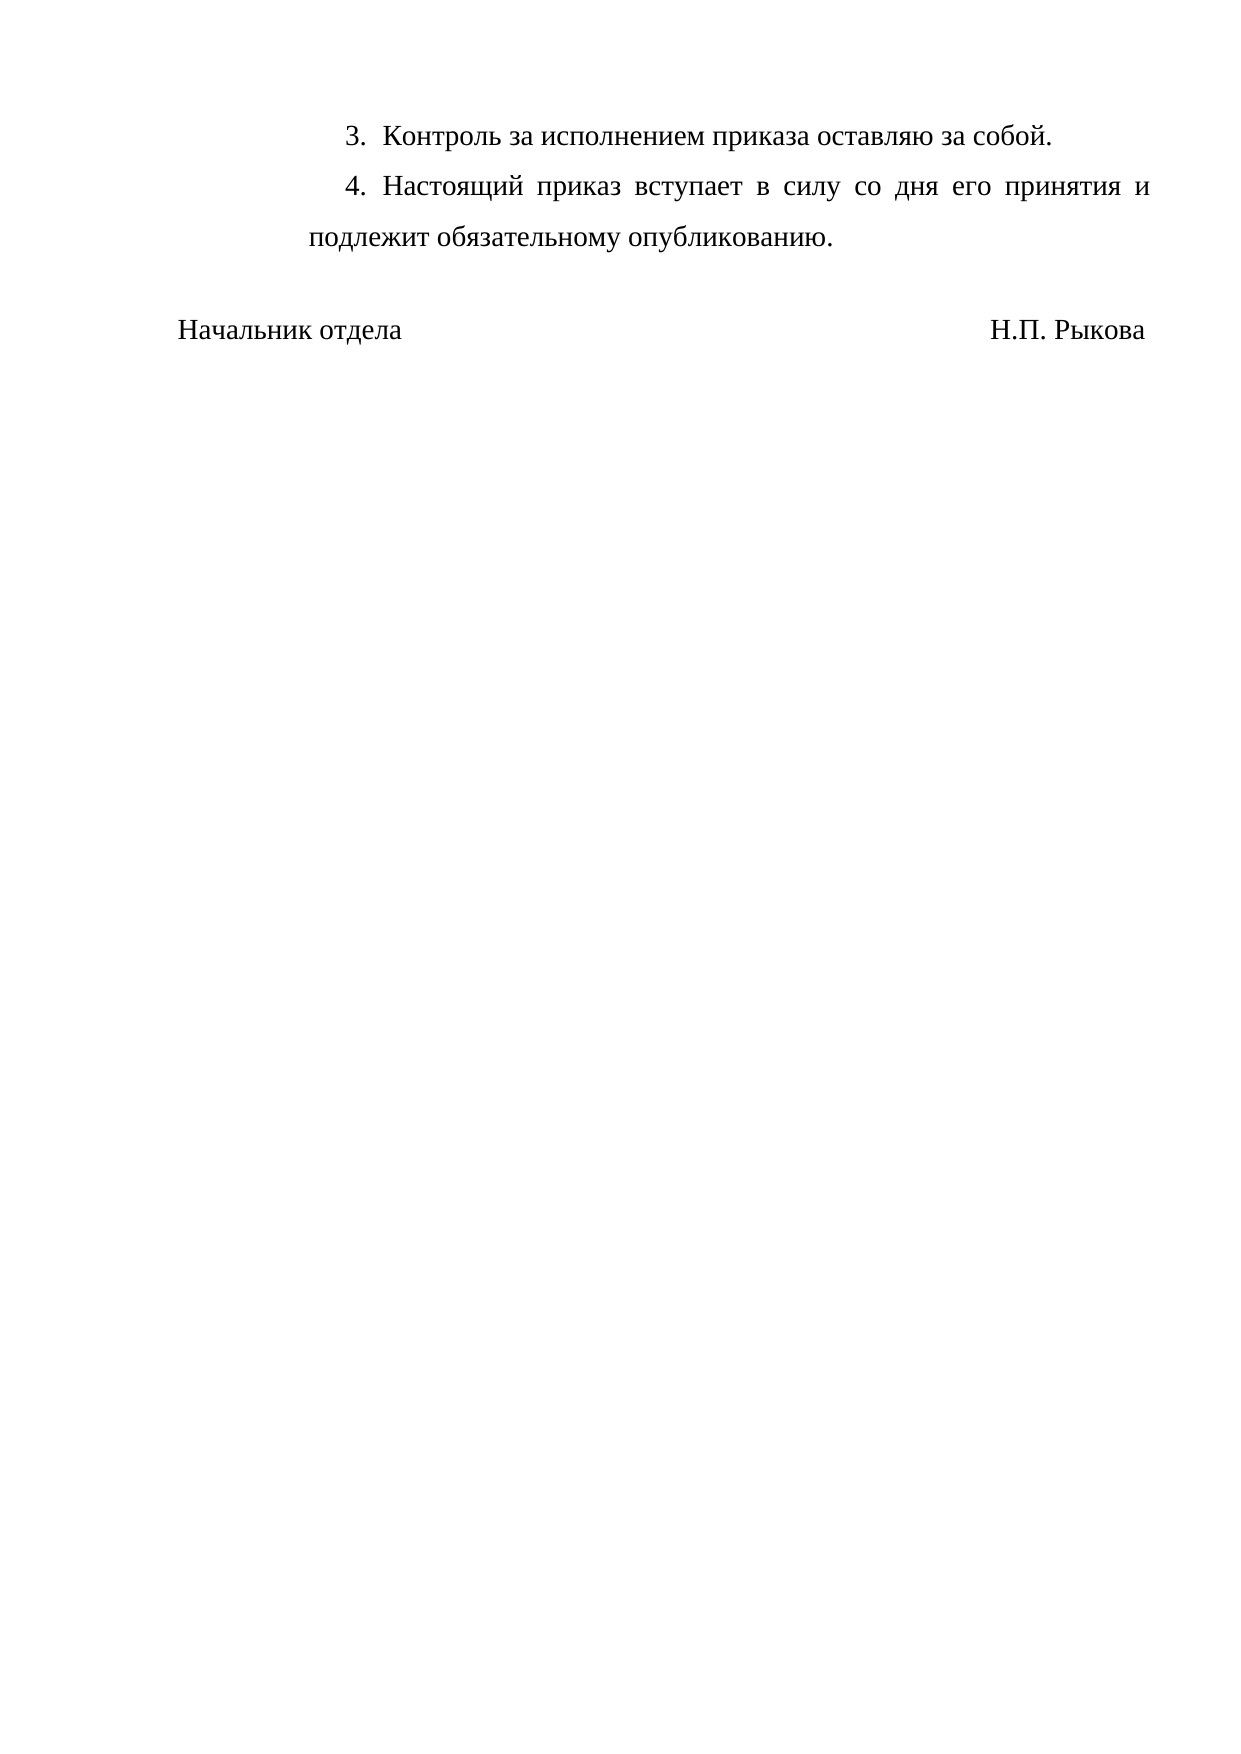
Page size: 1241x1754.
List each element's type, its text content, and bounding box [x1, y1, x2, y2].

list Настоящий приказ вступает в силу со дня его принятия и подлежит обязательному опубликованию. [271, 168, 1152, 252]
text Начальник отдела Н.П. Рыкова [177, 312, 1152, 374]
list Контроль за исполнением приказа оставляю за собой. [271, 118, 1152, 152]
